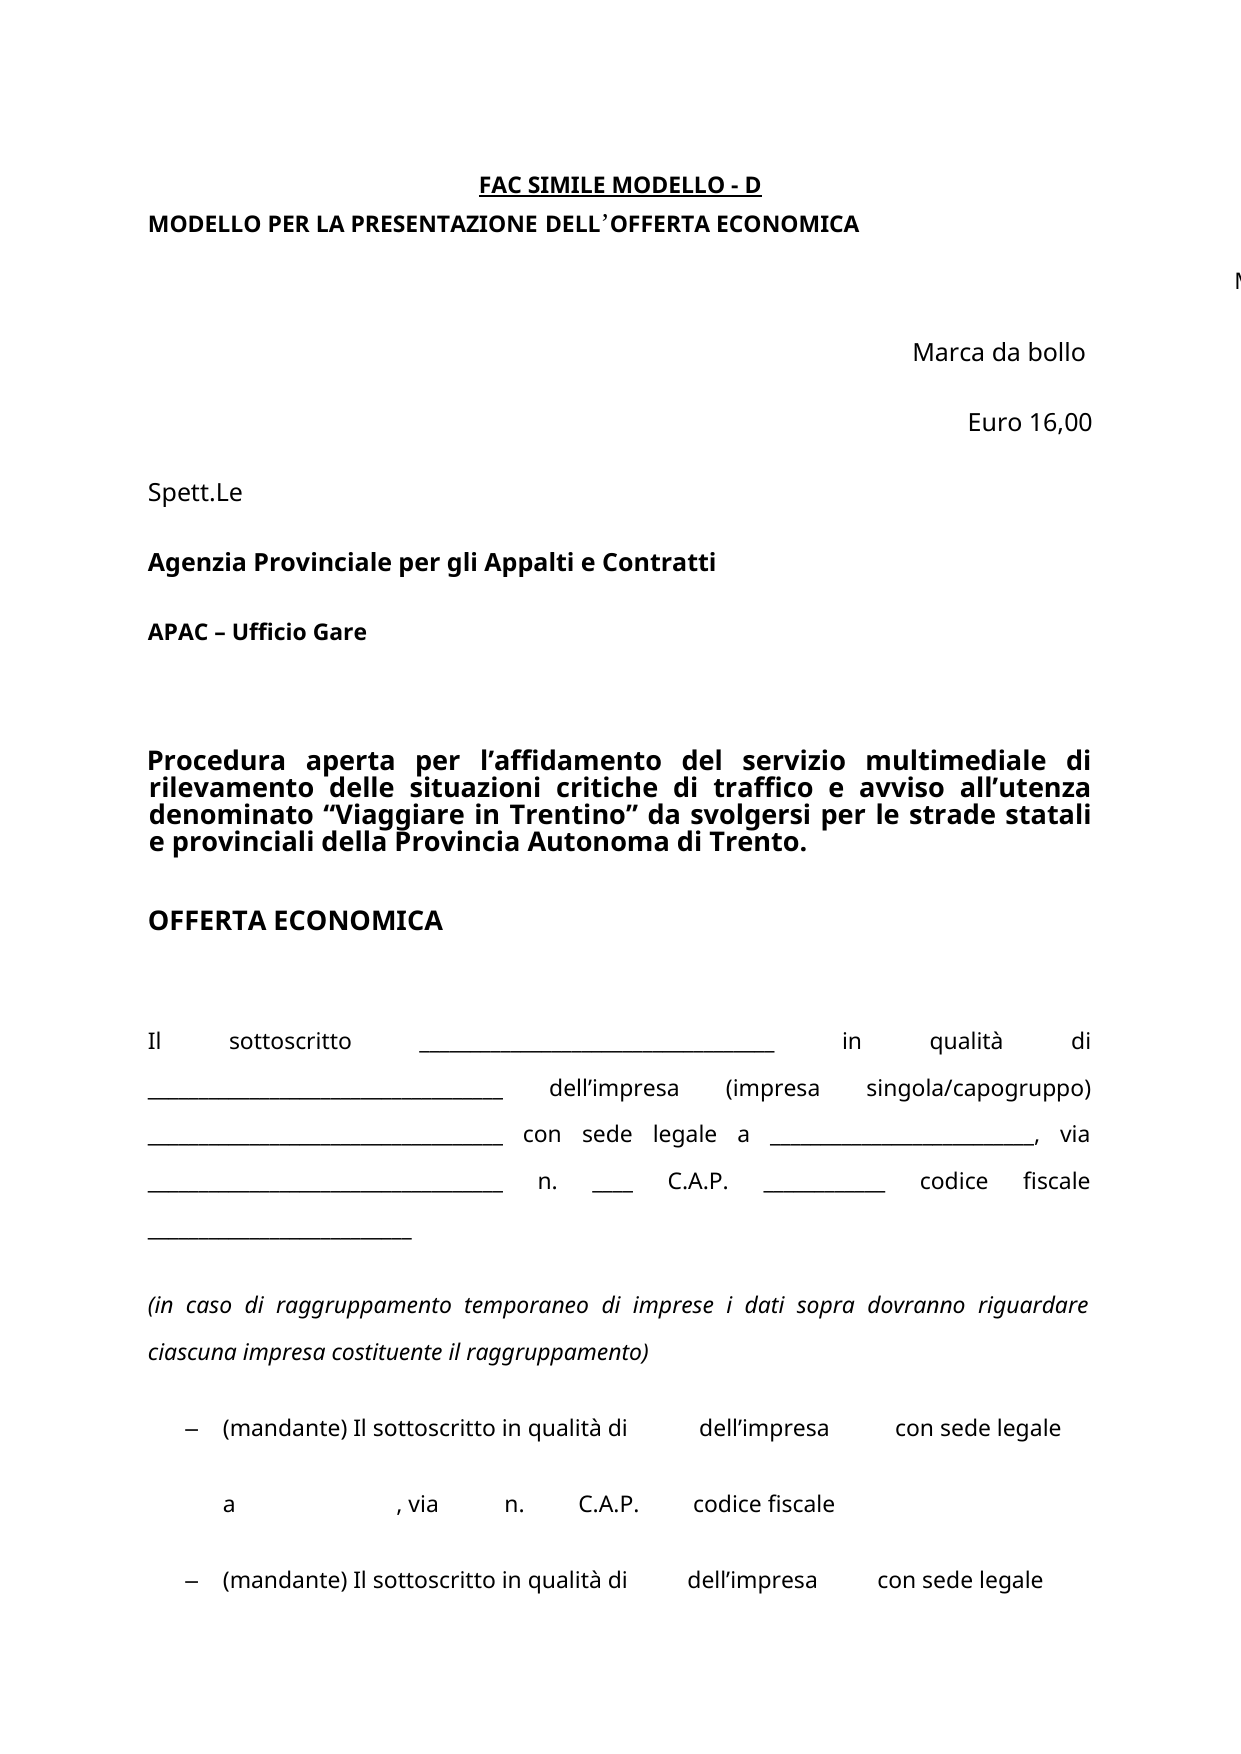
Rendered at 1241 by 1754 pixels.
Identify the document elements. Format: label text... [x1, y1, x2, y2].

text FAC SIMILE MODELLO - D [148, 172, 1092, 199]
text MODELLO PER LA PRESENTAZIONE DELL’OFFERTA ECONOMICA [148, 211, 1092, 238]
text Euro 16,00 [1090, 295, 1240, 322]
text Euro 16,00 [148, 404, 1092, 438]
list a , via n. C.A.P. codice fiscale [185, 1488, 1092, 1519]
list (mandante) Il sottoscritto in qualità di dell’impresa con sede legale [185, 1412, 1092, 1443]
text OFFERTA ECONOMICA [148, 909, 1092, 936]
text Agenzia Provinciale per gli Appalti e Contratti [148, 545, 1092, 579]
text APAC – Ufficio Gare [148, 615, 1092, 647]
text Procedura aperta per l’affidamento del servizio multimediale di rilevamento delle situazioni critiche di traffico e avviso all’utenza denominato “Viaggiare in Trentino” da svolgersi per le strade statali e provinciali della Provincia Autonoma di Trento. [147, 749, 1092, 857]
list (mandante) Il sottoscritto in qualità di dell’impresa con sede legale [185, 1564, 1092, 1596]
text Il sottoscritto ___________________________________ in qualità di ___________________________________ dell’impresa (impresa singola/capogruppo) ___________________________________ con sede legale a __________________________, via ___________________________________ n. ____ C.A.P. ____________ codice fiscale __________________________ [148, 1025, 1092, 1243]
text (in caso di raggruppamento temporaneo di imprese i dati sopra dovranno riguardare ciascuna impresa costituente il raggruppamento) [148, 1288, 1092, 1367]
text Marca da bollo [1090, 268, 1240, 295]
text Spett.Le [148, 475, 1092, 509]
text Marca da bollo [148, 334, 1092, 368]
